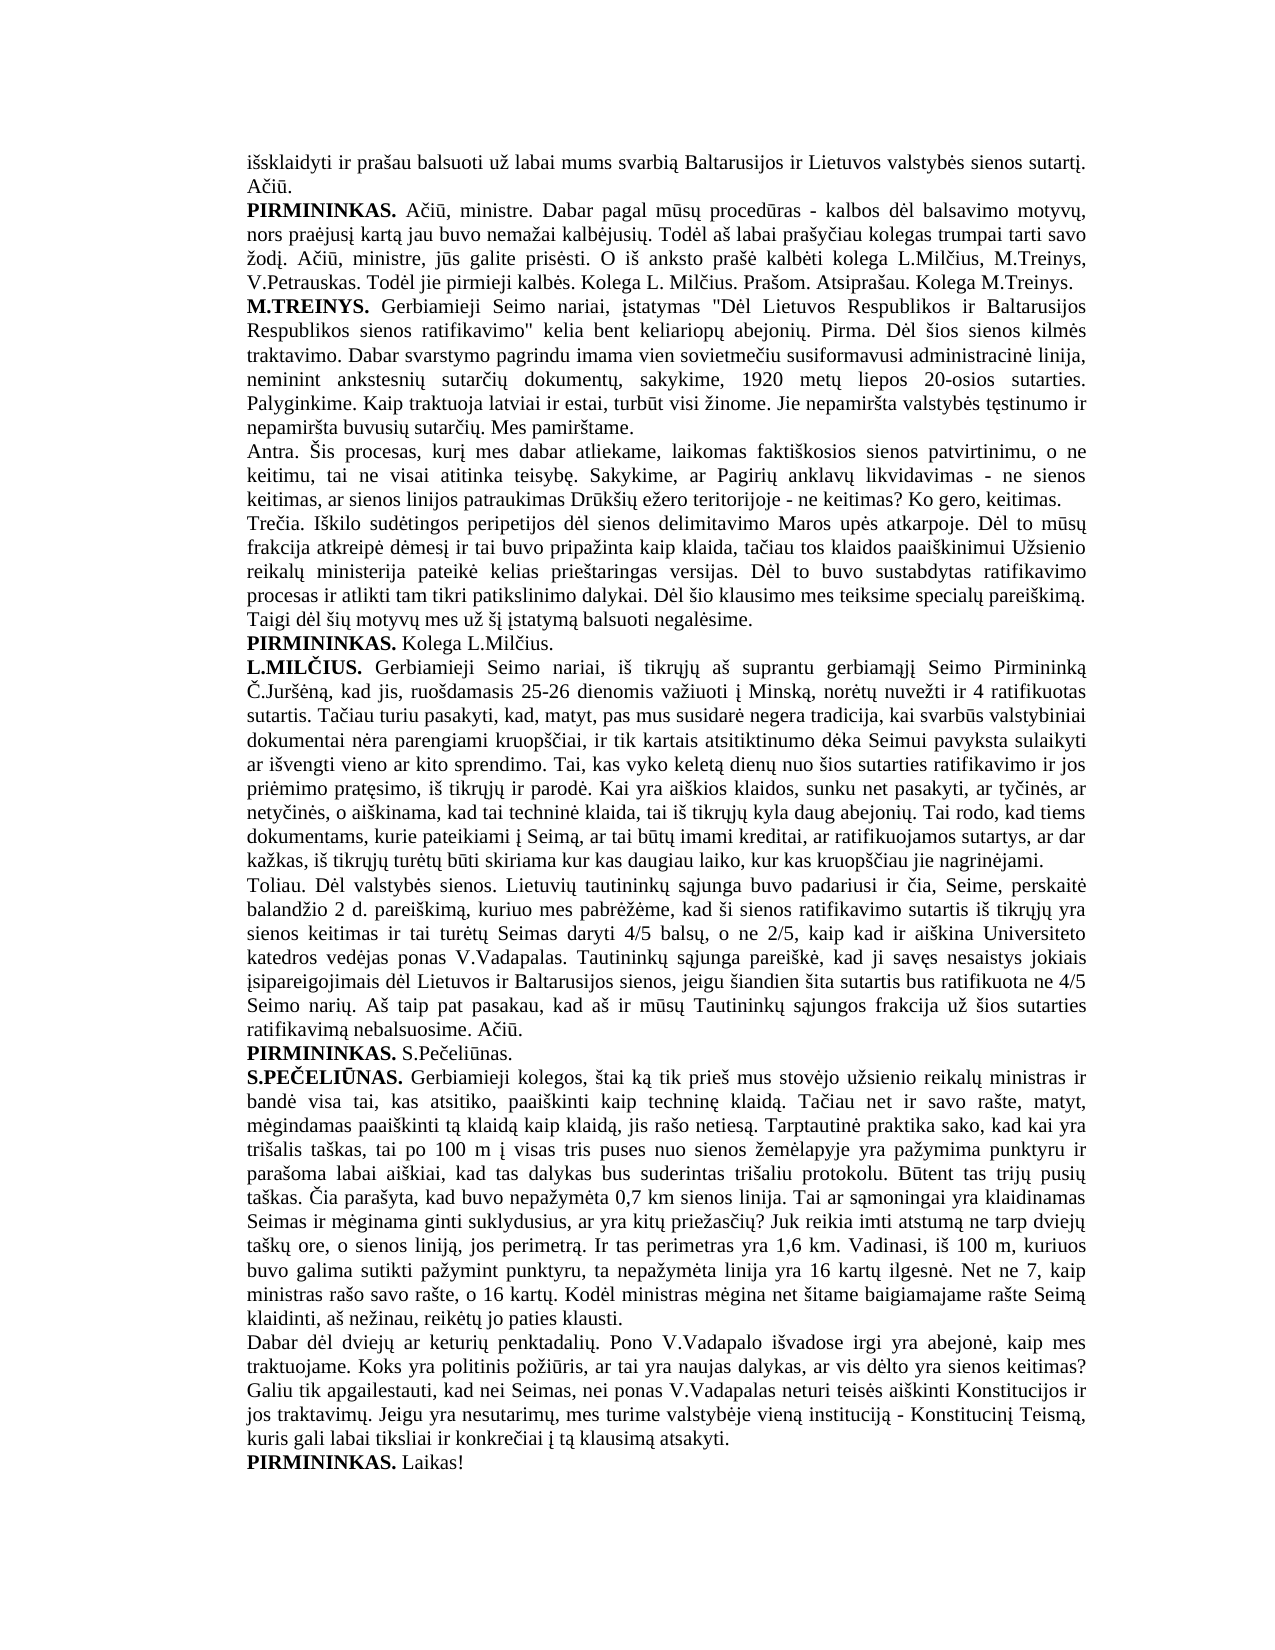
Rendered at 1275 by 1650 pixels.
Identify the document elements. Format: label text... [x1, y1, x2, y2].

text PIRMININKAS. S.Pečeliūnas. [247, 1041, 1087, 1065]
text L.MILČIUS. Gerbiamieji Seimo nariai, iš tikrųjų aš suprantu gerbiamąjį Seimo Pirmininką Č.Juršėną, kad jis, ruošdamasis 25-26 dienomis važiuoti į Minską, norėtų nuvežti ir 4 ratifikuotas sutartis. Tačiau turiu pasakyti, kad, matyt, pas mus susidarė negera tradicija, kai svarbūs valstybiniai dokumentai nėra parengiami kruopščiai, ir tik kartais atsitiktinumo dėka Seimui pavyksta sulaikyti ar išvengti vieno ar kito sprendimo. Tai, kas vyko keletą dienų nuo šios sutarties ratifikavimo ir jos priėmimo pratęsimo, iš tikrųjų ir parodė. Kai yra aiškios klaidos, sunku net pasakyti, ar tyčinės, ar netyčinės, o aiškinama, kad tai techninė klaida, tai iš tikrųjų kyla daug abejonių. Tai rodo, kad tiems dokumentams, kurie pateikiami į Seimą, ar tai būtų imami kreditai, ar ratifikuojamos sutartys, ar dar kažkas, iš tikrųjų turėtų būti skiriama kur kas daugiau laiko, kur kas kruopščiau jie nagrinėjami. [247, 655, 1087, 872]
text PIRMININKAS. Kolega L.Milčius. [247, 631, 1087, 655]
text PIRMININKAS. Ačiū, ministre. Dabar pagal mūsų procedūras - kalbos dėl balsavimo motyvų, nors praėjusį kartą jau buvo nemažai kalbėjusių. Todėl aš labai prašyčiau kolegas trumpai tarti savo žodį. Ačiū, ministre, jūs galite prisėsti. O iš anksto prašė kalbėti kolega L.Milčius, M.Treinys, V.Petrauskas. Todėl jie pirmieji kalbės. Kolega L. Milčius. Prašom. Atsiprašau. Kolega M.Treinys. [247, 198, 1087, 294]
text Toliau. Dėl valstybės sienos. Lietuvių tautininkų sąjunga buvo padariusi ir čia, Seime, perskaitė balandžio 2 d. pareiškimą, kuriuo mes pabrėžėme, kad ši sienos ratifikavimo sutartis iš tikrųjų yra sienos keitimas ir tai turėtų Seimas daryti 4/5 balsų, o ne 2/5, kaip kad ir aiškina Universiteto katedros vedėjas ponas V.Vadapalas. Tautininkų sąjunga pareiškė, kad ji savęs nesaistys jokiais įsipareigojimais dėl Lietuvos ir Baltarusijos sienos, jeigu šiandien šita sutartis bus ratifikuota ne 4/5 Seimo narių. Aš taip pat pasakau, kad aš ir mūsų Tautininkų sąjungos frakcija už šios sutarties ratifikavimą nebalsuosime. Ačiū. [247, 872, 1087, 1041]
text S.PEČELIŪNAS. Gerbiamieji kolegos, štai ką tik prieš mus stovėjo užsienio reikalų ministras ir bandė visa tai, kas atsitiko, paaiškinti kaip techninę klaidą. Tačiau net ir savo rašte, matyt, mėgindamas paaiškinti tą klaidą kaip klaidą, jis rašo netiesą. Tarptautinė praktika sako, kad kai yra trišalis taškas, tai po 100 m į visas tris puses nuo sienos žemėlapyje yra pažymima punktyru ir parašoma labai aiškiai, kad tas dalykas bus suderintas trišaliu protokolu. Būtent tas trijų pusių taškas. Čia parašyta, kad buvo nepažymėta 0,7 km sienos linija. Tai ar sąmoningai yra klaidinamas Seimas ir mėginama ginti suklydusius, ar yra kitų priežasčių? Juk reikia imti atstumą ne tarp dviejų taškų ore, o sienos liniją, jos perimetrą. Ir tas perimetras yra 1,6 km. Vadinasi, iš 100 m, kuriuos buvo galima sutikti pažymint punktyru, ta nepažymėta linija yra 16 kartų ilgesnė. Net ne 7, kaip ministras rašo savo rašte, o 16 kartų. Kodėl ministras mėgina net šitame baigiamajame rašte Seimą klaidinti, aš nežinau, reikėtų jo paties klausti. [247, 1065, 1087, 1330]
text Trečia. Iškilo sudėtingos peripetijos dėl sienos delimitavimo Maros upės atkarpoje. Dėl to mūsų frakcija atkreipė dėmesį ir tai buvo pripažinta kaip klaida, tačiau tos klaidos paaiškinimui Užsienio reikalų ministerija pateikė kelias prieštaringas versijas. Dėl to buvo sustabdytas ratifikavimo procesas ir atlikti tam tikri patikslinimo dalykai. Dėl šio klausimo mes teiksime specialų pareiškimą. Taigi dėl šių motyvų mes už šį įstatymą balsuoti negalėsime. [247, 511, 1087, 631]
text išsklaidyti ir prašau balsuoti už labai mums svarbią Baltarusijos ir Lietuvos valstybės sienos sutartį. Ačiū. [247, 150, 1087, 198]
text M.TREINYS. Gerbiamieji Seimo nariai, įstatymas "Dėl Lietuvos Respublikos ir Baltarusijos Respublikos sienos ratifikavimo" kelia bent keliariopų abejonių. Pirma. Dėl šios sienos kilmės traktavimo. Dabar svarstymo pagrindu imama vien sovietmečiu susiformavusi administracinė linija, neminint ankstesnių sutarčių dokumentų, sakykime, 1920 metų liepos 20-osios sutarties. Palyginkime. Kaip traktuoja latviai ir estai, turbūt visi žinome. Jie nepamiršta valstybės tęstinumo ir nepamiršta buvusių sutarčių. Mes pamirštame. [247, 294, 1087, 439]
text Dabar dėl dviejų ar keturių penktadalių. Pono V.Vadapalo išvadose irgi yra abejonė, kaip mes traktuojame. Koks yra politinis požiūris, ar tai yra naujas dalykas, ar vis dėlto yra sienos keitimas? Galiu tik apgailestauti, kad nei Seimas, nei ponas V.Vadapalas neturi teisės aiškinti Konstitucijos ir jos traktavimų. Jeigu yra nesutarimų, mes turime valstybėje vieną instituciją - Konstitucinį Teismą, kuris gali labai tiksliai ir konkrečiai į tą klausimą atsakyti. [247, 1330, 1087, 1450]
text PIRMININKAS. Laikas! [247, 1450, 1087, 1474]
text Antra. Šis procesas, kurį mes dabar atliekame, laikomas faktiškosios sienos patvirtinimu, o ne keitimu, tai ne visai atitinka teisybę. Sakykime, ar Pagirių anklavų likvidavimas - ne sienos keitimas, ar sienos linijos patraukimas Drūkšių ežero teritorijoje - ne keitimas? Ko gero, keitimas. [247, 439, 1087, 511]
